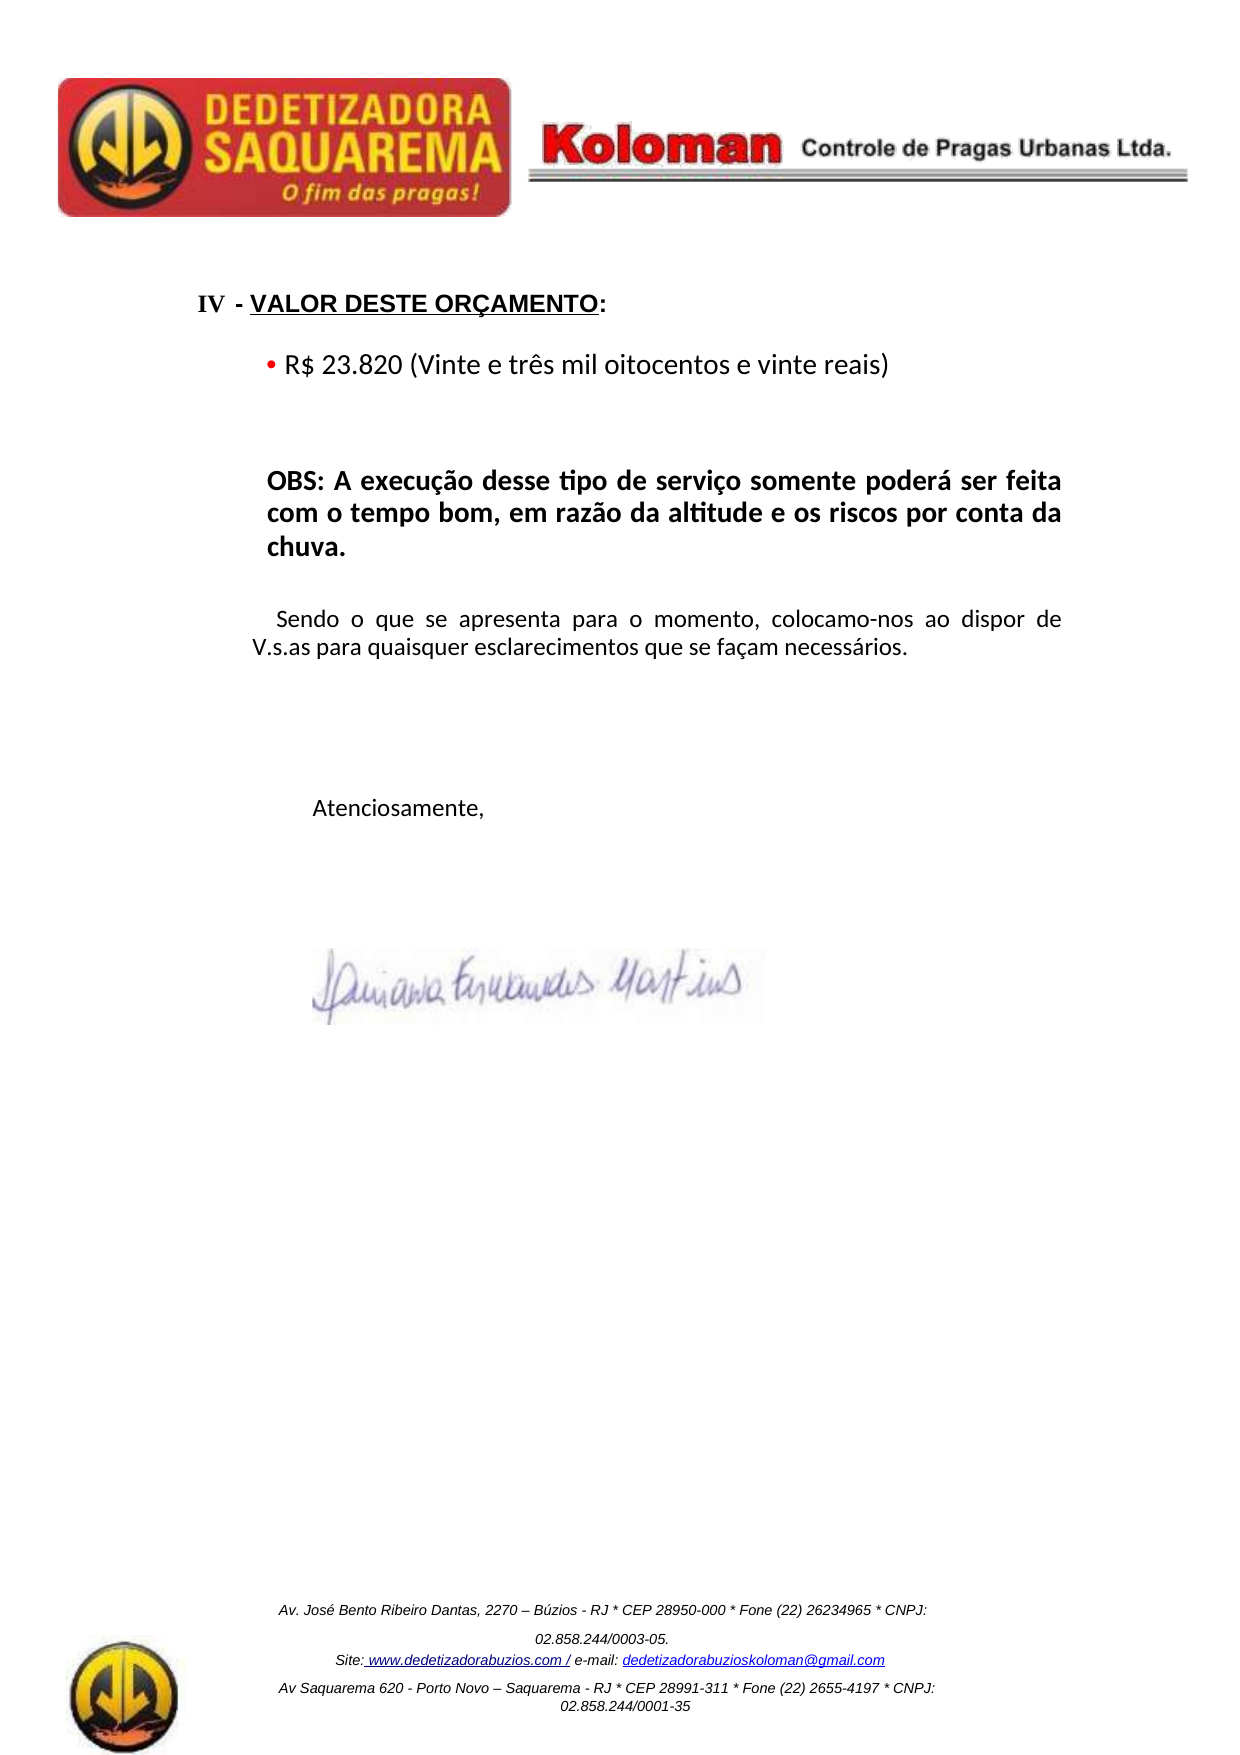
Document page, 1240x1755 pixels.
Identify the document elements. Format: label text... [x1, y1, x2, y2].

text Site: www.dedetizadorabuzios.com / e-mail: dedetizadorabuzioskoloman@gmail.com [335, 1651, 1063, 1668]
text Atenciosamente, [312, 793, 1063, 822]
text 02.858.244/0001-35 [186, 1698, 983, 1714]
subtitle • R$ 23.820 (Vinte e três mil oitocentos e vinte reais) [266, 346, 1063, 382]
text 02.858.244/0003-05. [59, 1624, 1063, 1649]
text Av Saquarema 620 - Porto Novo – Saquarema - RJ * CEP 28991-311 * Fone (22) 2655-4197 * CNPJ: [279, 1680, 1063, 1697]
text OBS: A execução desse tipo de serviço somente poderá ser feita com o tempo bom, em razão da altitude e os riscos por conta da chuva. [267, 464, 1063, 563]
text Av. José Bento Ribeiro Dantas, 2270 – Búzios - RJ * CEP 28950-000 * Fone (22) 26234965 * CNPJ: [279, 1602, 1063, 1619]
list - VALOR DESTE ORÇAMENTO: [197, 288, 1063, 317]
text Sendo o que se apresenta para o momento, colocamo-nos ao dispor de V.s.as para quaisquer esclarecimentos que se façam necessários. [252, 604, 1063, 662]
